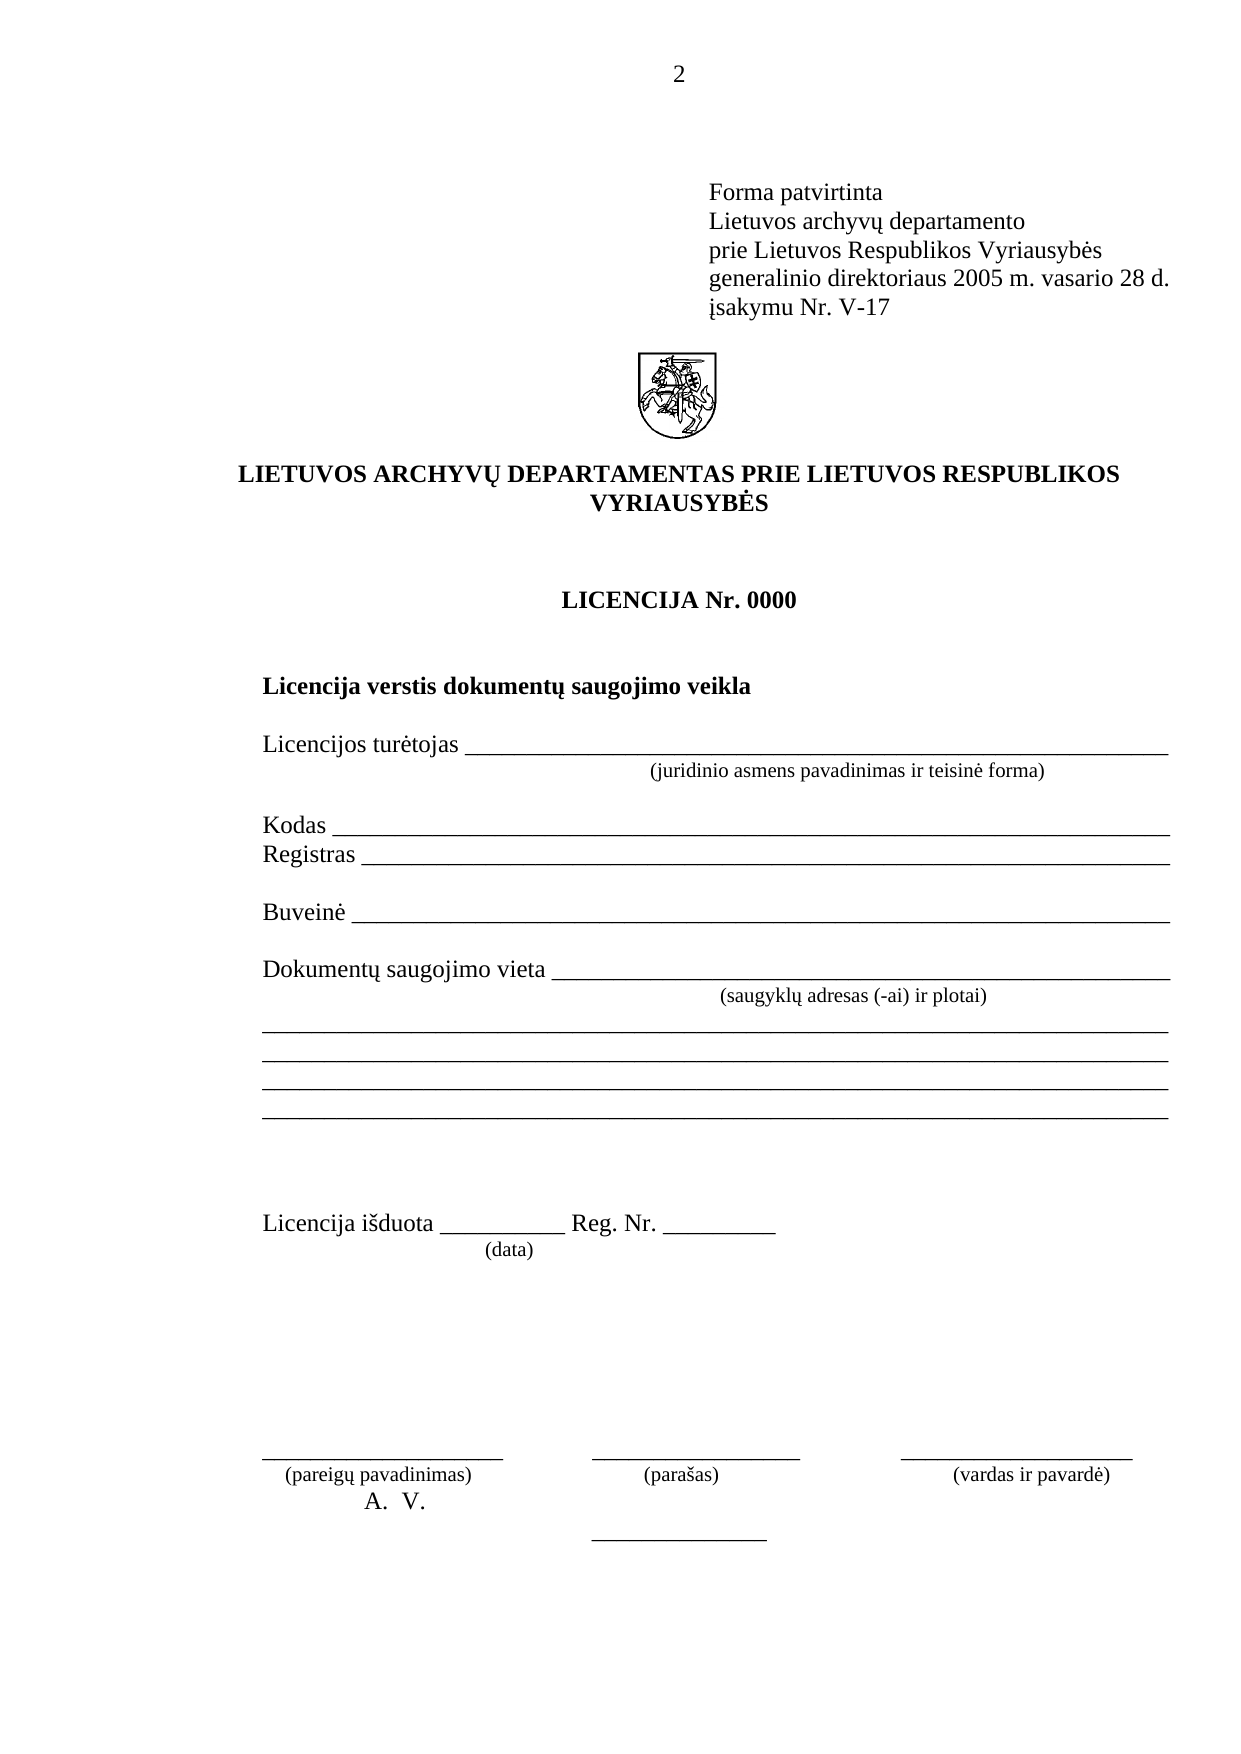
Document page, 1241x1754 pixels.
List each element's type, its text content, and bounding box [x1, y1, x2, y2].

text Lietuvos archyvų departamento [177, 206, 1181, 235]
table_cell LIETUVOS ARCHYVŲ DEPARTAMENTAS PRIE LIETUVOS RESPUBLIKOS VYRIAUSYBĖS [177, 460, 1181, 556]
text įsakymu Nr. V-17 [177, 292, 1181, 321]
text Forma patvirtinta [177, 177, 1181, 206]
table_cell LICENCIJA Nr. 0000 Licencija verstis dokumentų saugojimo veikla Licencijos turėtojas (juridinio asmens pavadinimas ir teisinė forma) Kodas Registras Buveinė Dokumentų saugojimo vieta (saugyklų adresas (-ai) ir plotai) Licencija išduota __________ Reg. Nr. _________ (data) (pareigų pavadinimas) (parašas) (vardas ir pavardė) A. V. ______________ [177, 556, 1181, 1573]
table_header [177, 350, 1181, 459]
text prie Lietuvos Respublikos Vyriausybės [177, 235, 1181, 263]
text generalinio direktoriaus 2005 m. vasario 28 d. [177, 263, 1181, 292]
